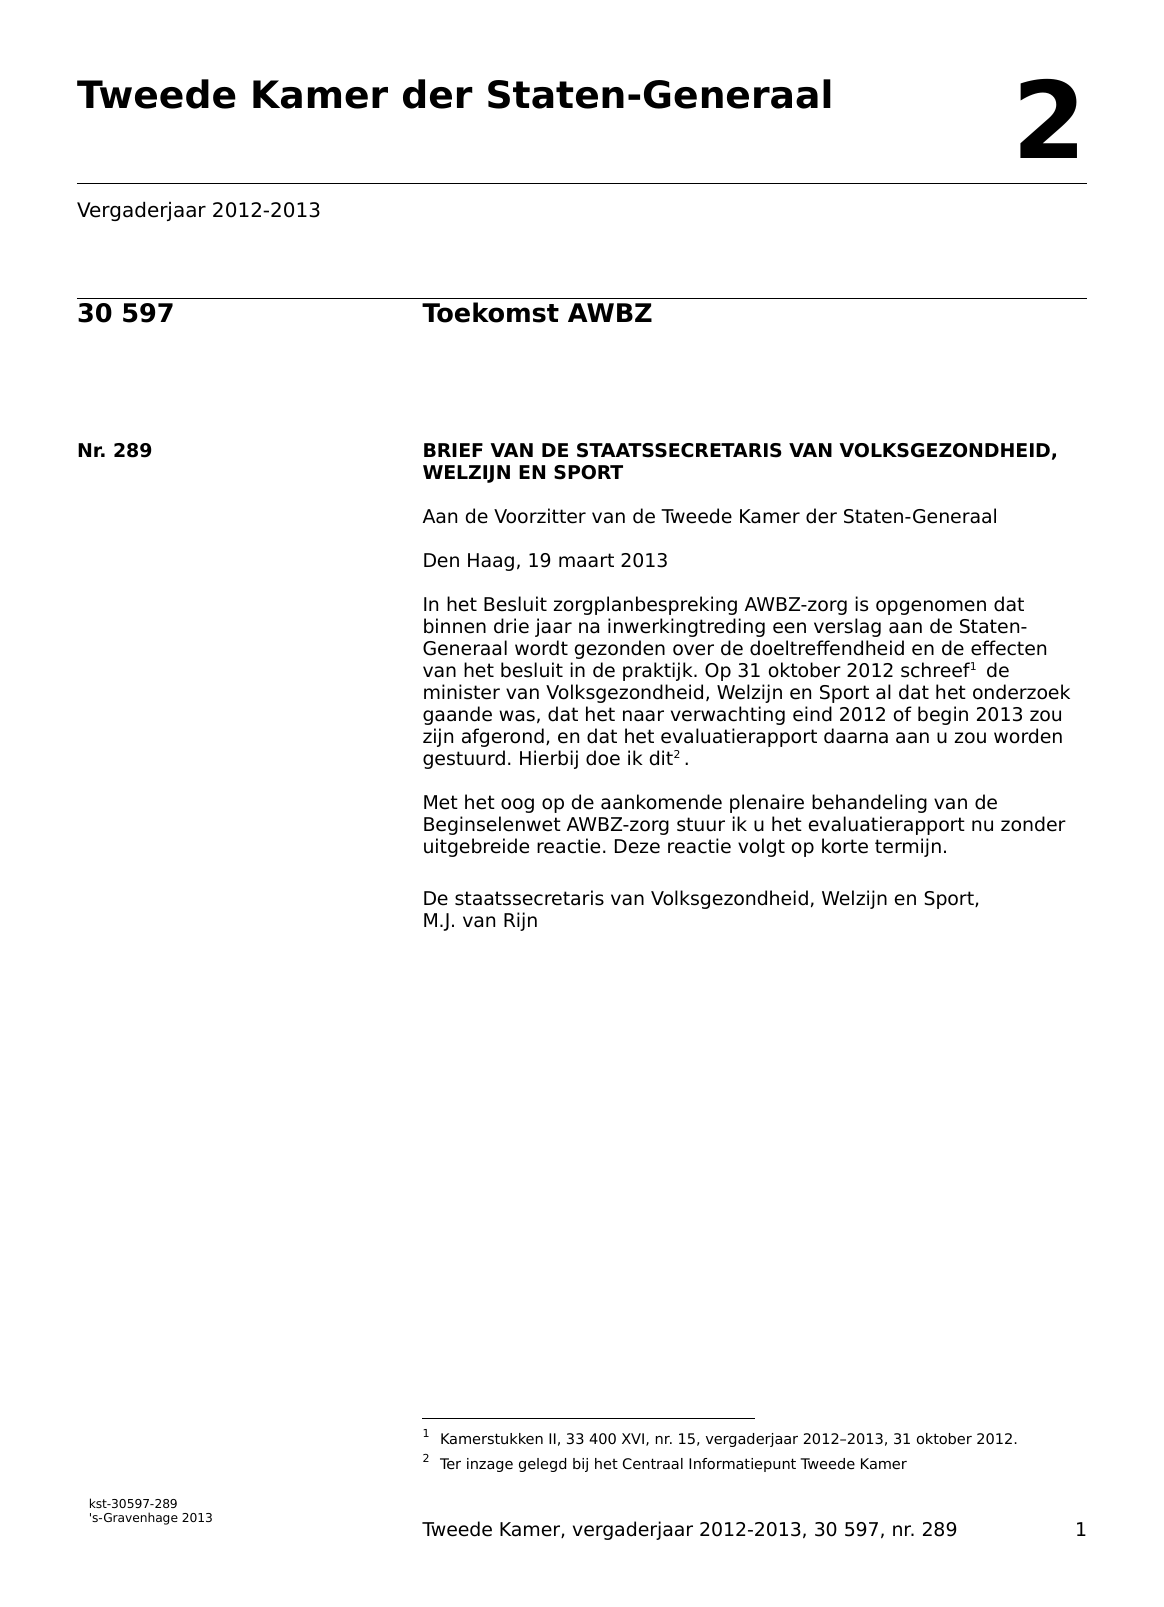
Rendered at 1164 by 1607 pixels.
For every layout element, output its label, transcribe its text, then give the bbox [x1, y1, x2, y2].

text 's-Gravenhage 2013 [88, 1511, 323, 1525]
table_header Tweede Kamer der Staten-Generaal [77, 59, 886, 183]
text kst-30597-289 [88, 1497, 323, 1511]
table_header 2 [886, 59, 1087, 183]
text Ter inzage gelegd bij het Centraal Informatiepunt Tweede Kamer [422, 1452, 1087, 1474]
text De staatssecretaris van Volksgezondheid, Welzijn en Sport, M.J. van Rijn [422, 888, 1087, 932]
text Aan de Voorzitter van de Tweede Kamer der Staten-Generaal [422, 506, 1087, 528]
subtitle Nr. 289 BRIEF VAN DE STAATSSECRETARIS VAN VOLKSGEZONDHEID, WELZIJN EN SPORT [77, 440, 1087, 484]
text Met het oog op de aankomende plenaire behandeling van de Beginselenwet AWBZ-zorg stuur ik u het evaluatierapport nu zonder uitgebreide reactie. Deze reactie volgt op korte termijn. [422, 792, 1087, 858]
subtitle 30 597 Toekomst AWBZ [77, 299, 1087, 329]
table_cell Vergaderjaar 2012-2013 [77, 184, 1087, 298]
text Den Haag, 19 maart 2013 [422, 550, 1087, 572]
text In het Besluit zorgplanbespreking AWBZ-zorg is opgenomen dat binnen drie jaar na inwerkingtreding een verslag aan de Staten-Generaal wordt gezonden over de doeltreffendheid en de effecten van het besluit in de praktijk. Op 31 oktober 2012 schreef de minister van Volksgezondheid, Welzijn en Sport al dat het onderzoek gaande was, dat het naar verwachting eind 2012 of begin 2013 zou zijn afgerond, en dat het evaluatierapport daarna aan u zou worden gestuurd. Hierbij doe ik dit. [422, 594, 1087, 770]
text Kamerstukken II, 33 400 XVI, nr. 15, vergaderjaar 2012–2013, 31 oktober 2012. [422, 1427, 1087, 1449]
